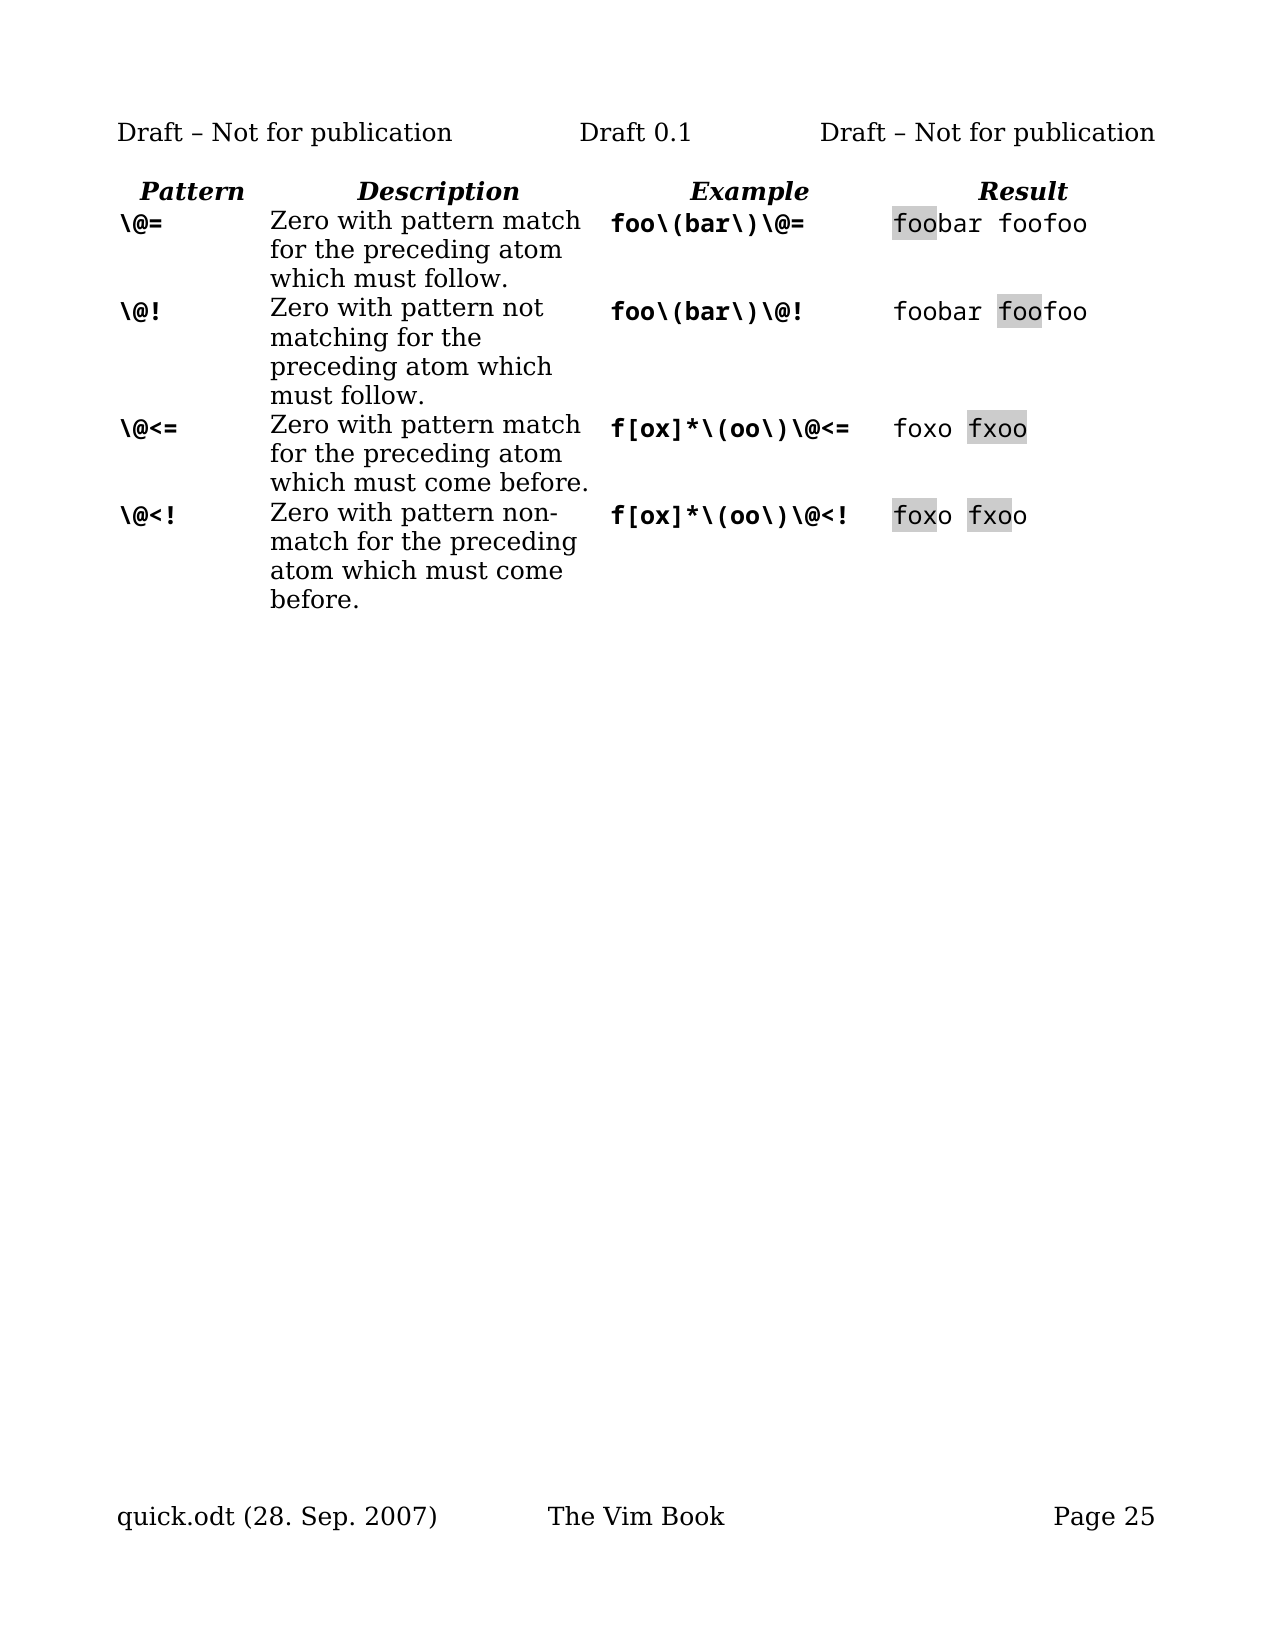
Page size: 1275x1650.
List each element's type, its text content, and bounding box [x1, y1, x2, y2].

table_cell Zero with pattern match for the preceding atom which must follow. [270, 206, 610, 294]
table_cell Zero with pattern match for the preceding atom which must come before. [270, 410, 610, 498]
table_cell foo\(bar\)\@= [610, 206, 892, 294]
table_cell Zero with pattern non-match for the preceding atom which must come before. [270, 498, 610, 614]
table_header Pattern [118, 177, 270, 206]
table_cell f[ox]*\(oo\)\@<! [610, 498, 892, 614]
table_cell foobar foofoo [892, 294, 1157, 410]
table_cell \@! [118, 294, 270, 410]
table_cell \@<= [118, 410, 270, 498]
table_cell Zero with pattern not matching for the preceding atom which must follow. [270, 294, 610, 410]
table_cell foxo fxoo [892, 498, 1157, 614]
table_cell foo\(bar\)\@! [610, 294, 892, 410]
table_header Example [610, 177, 892, 206]
table_header Description [270, 177, 610, 206]
table_cell f[ox]*\(oo\)\@<= [610, 410, 892, 498]
table_cell foobar foofoo [892, 206, 1157, 294]
table_cell foxo fxoo [892, 410, 1157, 498]
table_cell \@= [118, 206, 270, 294]
table_header Result [892, 177, 1157, 206]
table_cell \@<! [118, 498, 270, 614]
